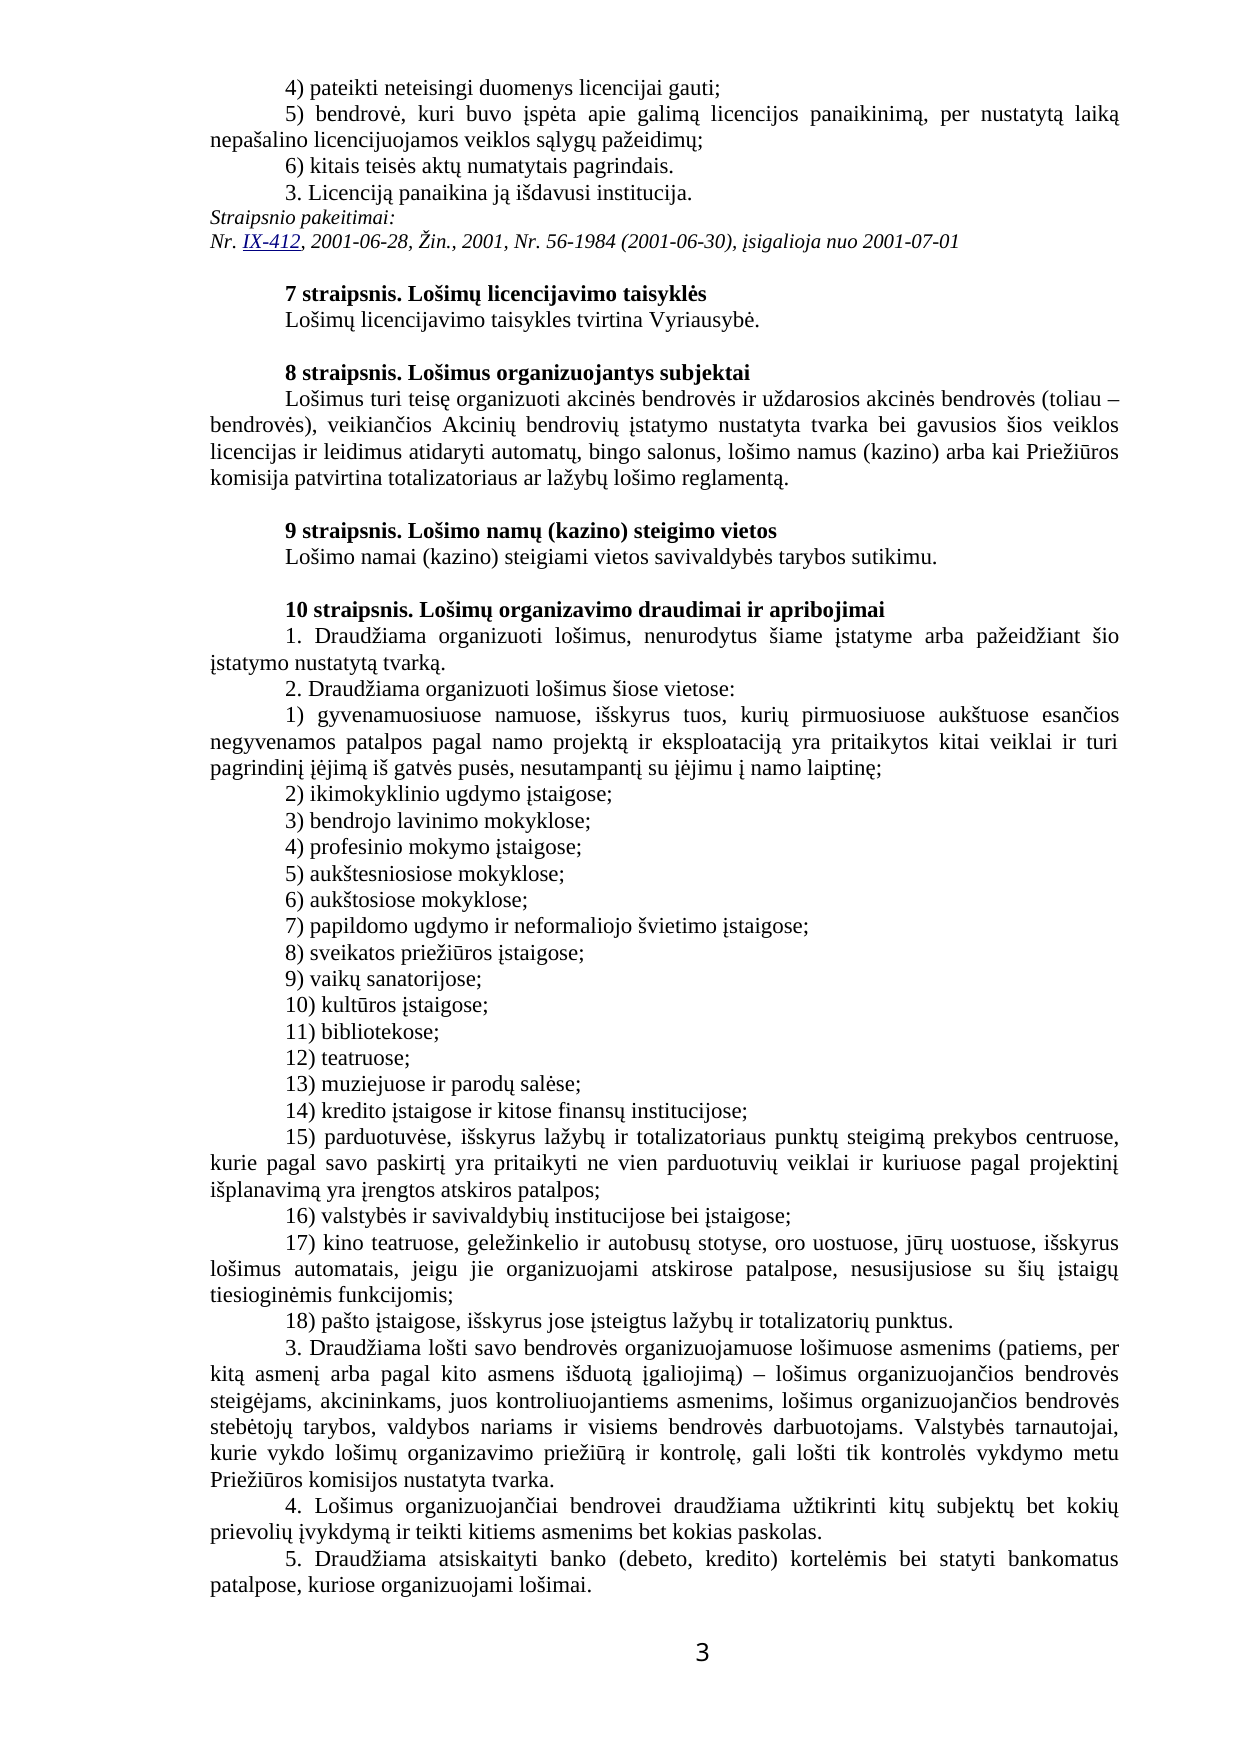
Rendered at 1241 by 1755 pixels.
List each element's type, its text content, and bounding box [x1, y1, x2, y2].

text 5) bendrovė, kuri buvo įspėta apie galimą licencijos panaikinimą, per nustatytą laiką nepašalino licencijuojamos veiklos sąlygų pažeidimų; [210, 100, 1120, 153]
text 15) parduotuvėse, išskyrus lažybų ir totalizatoriaus punktų steigimą prekybos centruose, kurie pagal savo paskirtį yra pritaikyti ne vien parduotuvių veiklai ir kuriuose pagal projektinį išplanavimą yra įrengtos atskiros patalpos; [210, 1123, 1120, 1202]
text 4) pateikti neteisingi duomenys licencijai gauti; [210, 73, 1120, 100]
text Straipsnio pakeitimai: [210, 205, 1120, 229]
text 8 straipsnis. Lošimus organizuojantys subjektai [210, 359, 1120, 385]
text 4. Lošimus organizuojančiai bendrovei draudžiama užtikrinti kitų subjektų bet kokių prievolių įvykdymą ir teikti kitiems asmenims bet kokias paskolas. [210, 1492, 1120, 1545]
text 6) aukštosiose mokyklose; [210, 886, 1120, 912]
text 10) kultūros įstaigose; [210, 991, 1120, 1018]
text 9) vaikų sanatorijose; [210, 965, 1120, 991]
text 18) pašto įstaigose, išskyrus jose įsteigtus lažybų ir totalizatorių punktus. [210, 1308, 1120, 1334]
text 5. Draudžiama atsiskaityti banko (debeto, kredito) kortelėmis bei statyti bankomatus patalpose, kuriose organizuojami lošimai. [210, 1545, 1120, 1597]
text 8) sveikatos priežiūros įstaigose; [210, 939, 1120, 965]
text 17) kino teatruose, geležinkelio ir autobusų stotyse, oro uostuose, jūrų uostuose, išskyrus lošimus automatais, jeigu jie organizuojami atskirose patalpose, nesusijusiose su šių įstaigų tiesioginėmis funkcijomis; [210, 1228, 1120, 1308]
text 3. Licenciją panaikina ją išdavusi institucija. [210, 179, 1120, 205]
subtitle Nr. IX-412, 2001-06-28, Žin., 2001, Nr. 56-1984 (2001-06-30), įsigalioja nuo 2001-07-01 [210, 229, 1120, 253]
text 12) teatruose; [210, 1044, 1120, 1070]
text 7) papildomo ugdymo ir neformaliojo švietimo įstaigose; [210, 912, 1120, 939]
text Lošimus turi teisę organizuoti akcinės bendrovės ir uždarosios akcinės bendrovės (toliau – bendrovės), veikiančios Akcinių bendrovių įstatymo nustatyta tvarka bei gavusios šios veiklos licencijas ir leidimus atidaryti automatų, bingo salonus, lošimo namus (kazino) arba kai Priežiūros komisija patvirtina totalizatoriaus ar lažybų lošimo reglamentą. [210, 385, 1120, 491]
text 5) aukštesniosiose mokyklose; [210, 859, 1120, 886]
text 4) profesinio mokymo įstaigose; [210, 833, 1120, 859]
text 2. Draudžiama organizuoti lošimus šiose vietose: [210, 675, 1120, 701]
text Lošimų licencijavimo taisykles tvirtina Vyriausybė. [210, 306, 1120, 332]
text Lošimo namai (kazino) steigiami vietos savivaldybės tarybos sutikimu. [210, 543, 1120, 570]
text 6) kitais teisės aktų numatytais pagrindais. [210, 153, 1120, 179]
text 2) ikimokyklinio ugdymo įstaigose; [210, 781, 1120, 807]
text 9 straipsnis. Lošimo namų (kazino) steigimo vietos [210, 517, 1120, 543]
text 1) gyvenamuosiuose namuose, išskyrus tuos, kurių pirmuosiuose aukštuose esančios negyvenamos patalpos pagal namo projektą ir eksploataciją yra pritaikytos kitai veiklai ir turi pagrindinį įėjimą iš gatvės pusės, nesutampantį su įėjimu į namo laiptinę; [210, 701, 1120, 781]
text 16) valstybės ir savivaldybių institucijose bei įstaigose; [210, 1202, 1120, 1228]
text 14) kredito įstaigose ir kitose finansų institucijose; [210, 1097, 1120, 1123]
text 1. Draudžiama organizuoti lošimus, nenurodytus šiame įstatyme arba pažeidžiant šio įstatymo nustatytą tvarką. [210, 622, 1120, 675]
text 3. Draudžiama lošti savo bendrovės organizuojamuose lošimuose asmenims (patiems, per kitą asmenį arba pagal kito asmens išduotą įgaliojimą) – lošimus organizuojančios bendrovės steigėjams, akcininkams, juos kontroliuojantiems asmenims, lošimus organizuojančios bendrovės stebėtojų tarybos, valdybos nariams ir visiems bendrovės darbuotojams. Valstybės tarnautojai, kurie vykdo lošimų organizavimo priežiūrą ir kontrolę, gali lošti tik kontrolės vykdymo metu Priežiūros komisijos nustatyta tvarka. [210, 1334, 1120, 1492]
text 11) bibliotekose; [210, 1018, 1120, 1044]
text 10 straipsnis. Lošimų organizavimo draudimai ir apribojimai [210, 596, 1120, 622]
text 13) muziejuose ir parodų salėse; [210, 1070, 1120, 1097]
text 3) bendrojo lavinimo mokyklose; [210, 807, 1120, 833]
text 7 straipsnis. Lošimų licencijavimo taisyklės [210, 280, 1120, 306]
